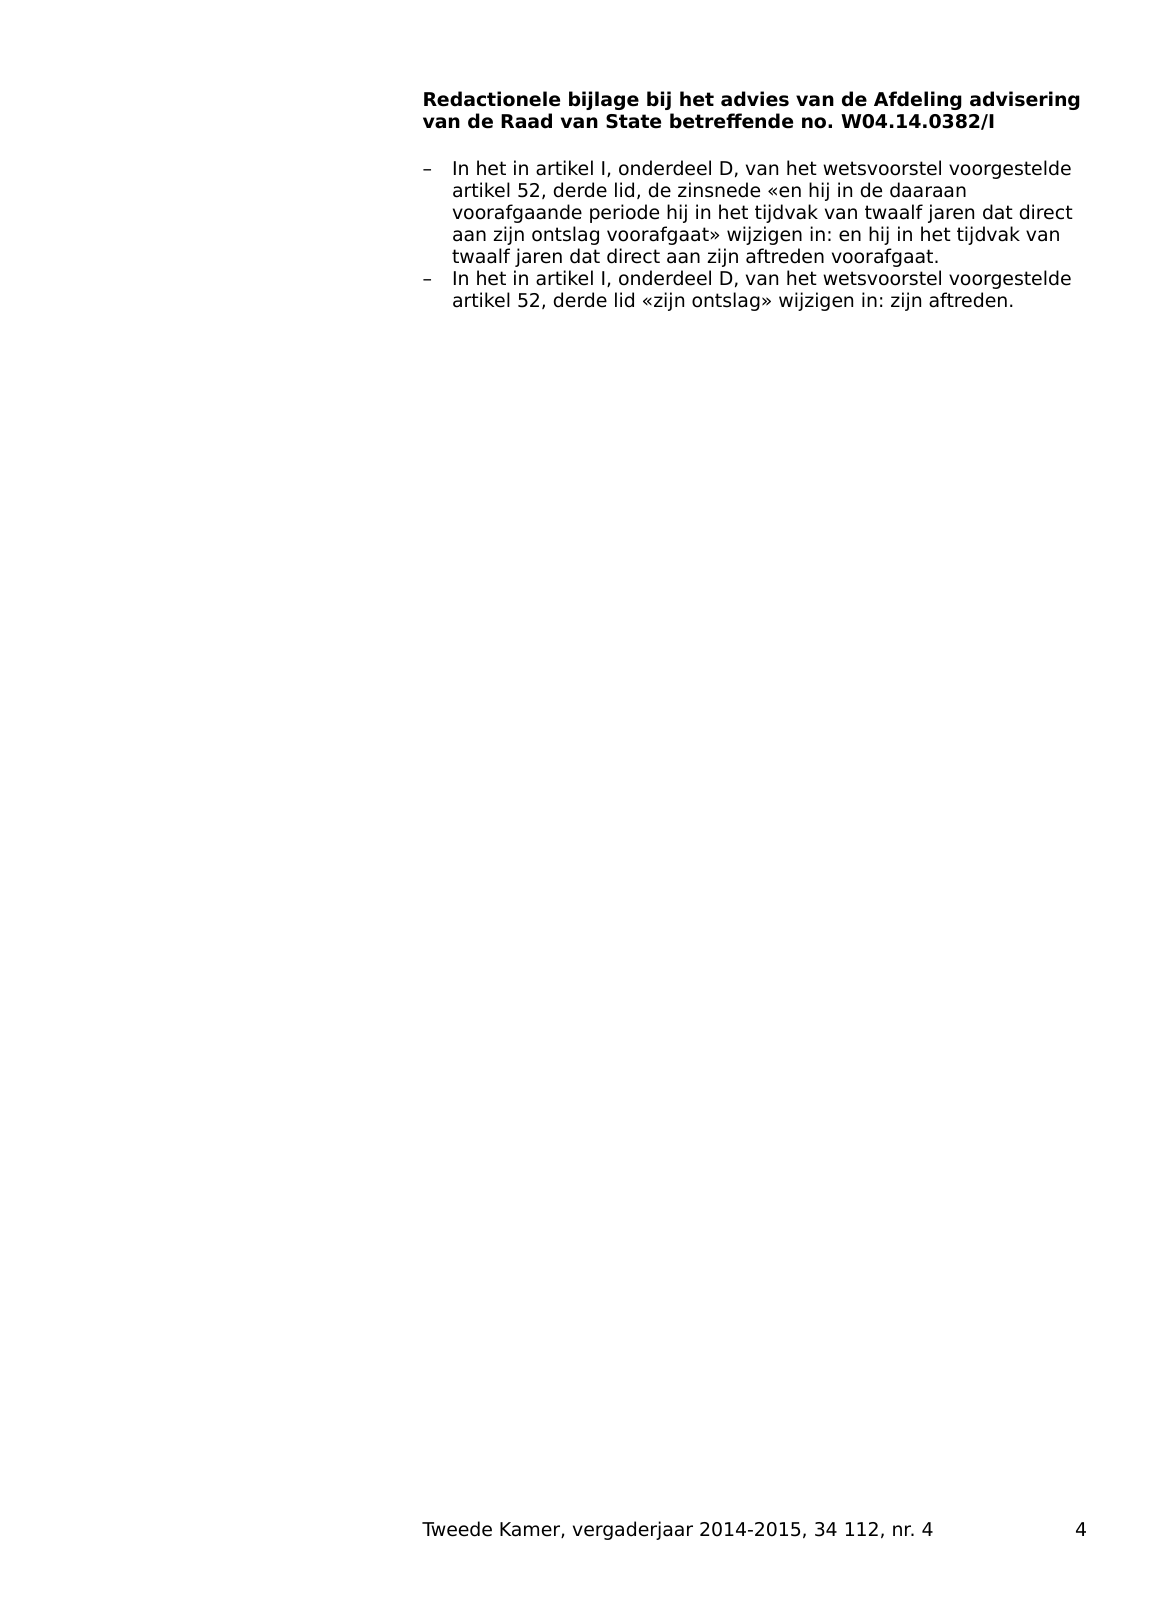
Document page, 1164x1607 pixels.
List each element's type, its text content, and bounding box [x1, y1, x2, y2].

text – In het in artikel I, onderdeel D, van het wetsvoorstel voorgestelde artikel 52, derde lid, de zinsnede «en hij in de daaraan voorafgaande periode hij in het tijdvak van twaalf jaren dat direct aan zijn ontslag voorafgaat» wijzigen in: en hij in het tijdvak van twaalf jaren dat direct aan zijn aftreden voorafgaat. [422, 158, 1087, 268]
subtitle Redactionele bijlage bij het advies van de Afdeling advisering van de Raad van State betreffende no. W04.14.0382/I [77, 89, 1087, 133]
text – In het in artikel I, onderdeel D, van het wetsvoorstel voorgestelde artikel 52, derde lid «zijn ontslag» wijzigen in: zijn aftreden. [422, 268, 1087, 312]
